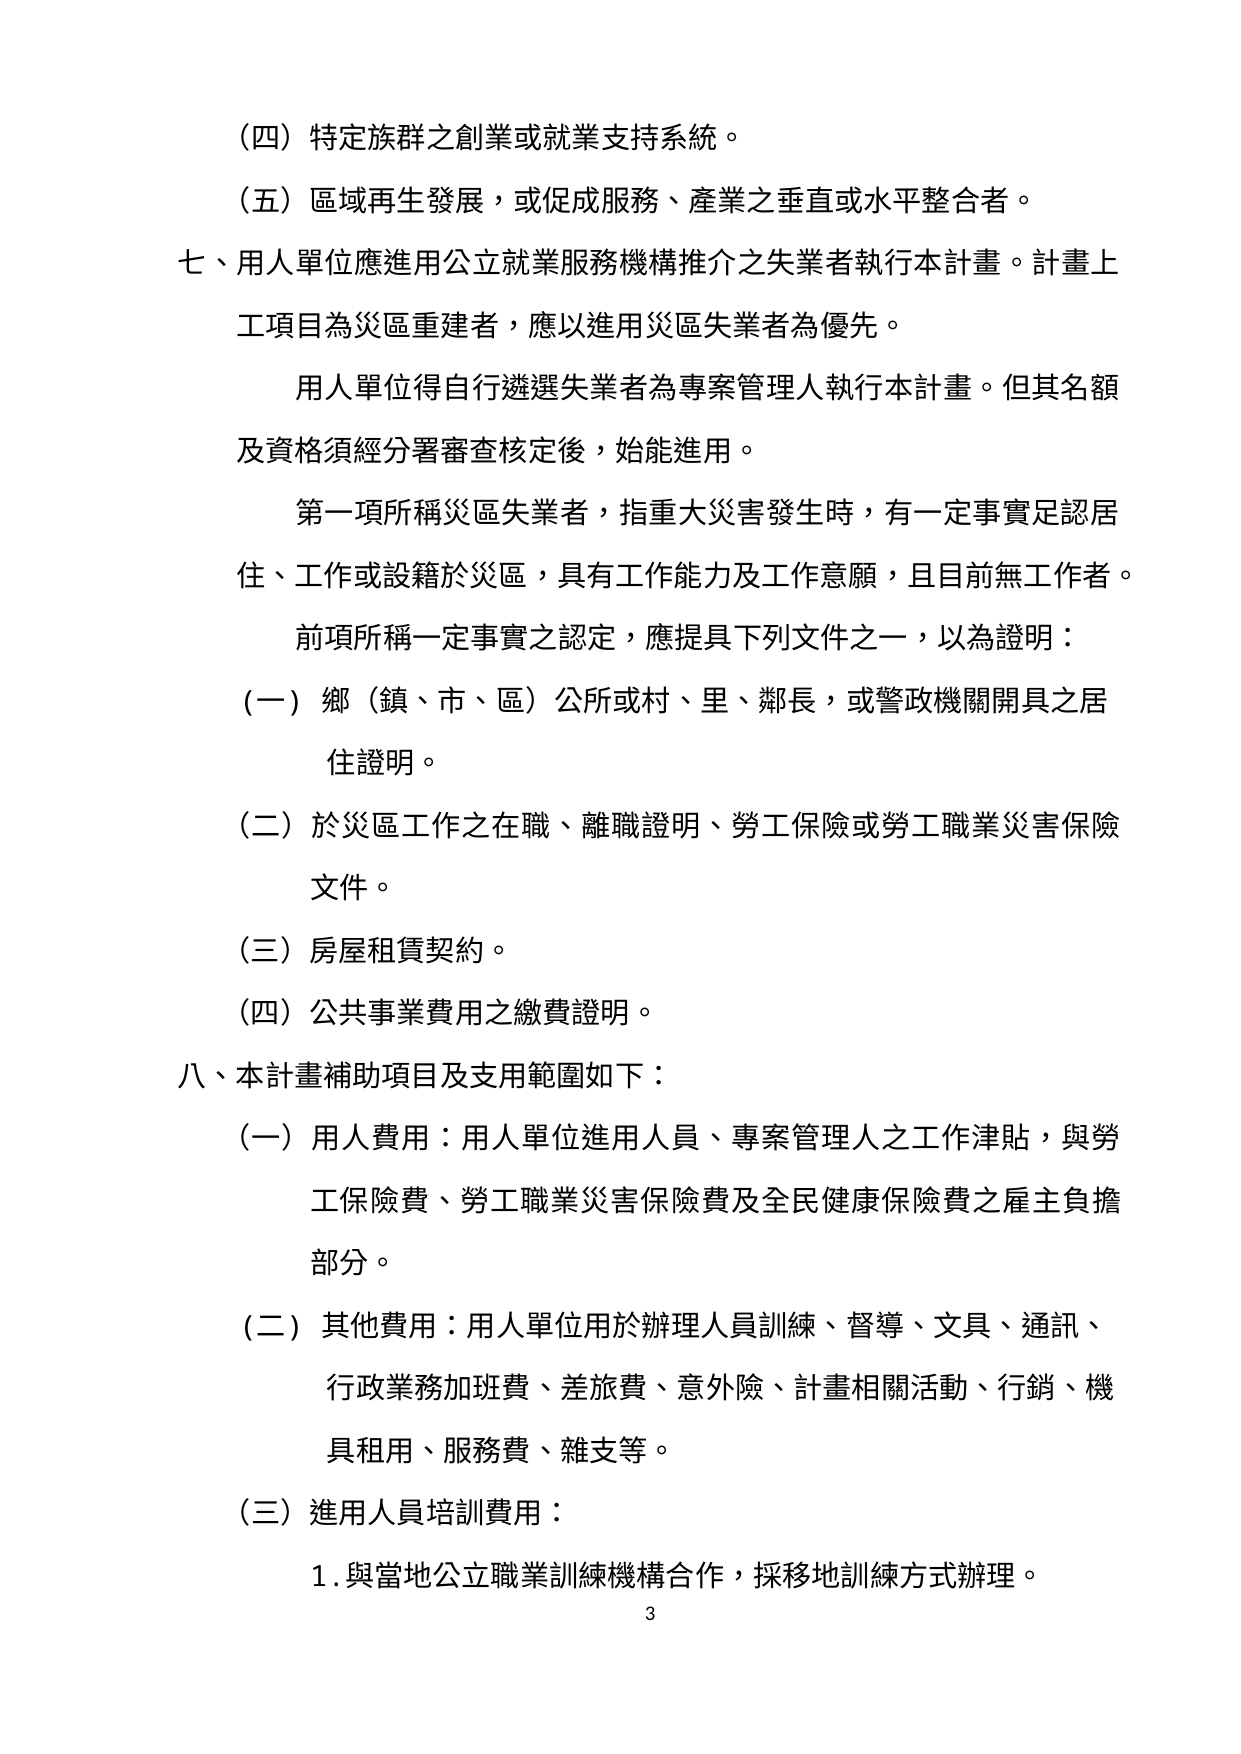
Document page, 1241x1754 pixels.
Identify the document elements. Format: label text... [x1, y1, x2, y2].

list 住證明。 [222, 719, 1122, 782]
text 七、用人單位應進用公立就業服務機構推介之失業者執行本計畫。計畫上工項目為災區重建者，應以進用災區失業者為優先。 [177, 219, 1122, 344]
list 行政業務加班費、差旅費、意外險、計畫相關活動、行銷、機 [222, 1344, 1122, 1407]
text 1.與當地公立職業訓練機構合作，採移地訓練方式辦理。 [310, 1532, 1122, 1594]
text 前項所稱一定事實之認定，應提具下列文件之一，以為證明： [177, 594, 1122, 657]
text 第一項所稱災區失業者，指重大災害發生時，有一定事實足認居住、工作或設籍於災區，具有工作能力及工作意願，且目前無工作者。 [236, 469, 1122, 594]
text （三）房屋租賃契約。 [221, 907, 1122, 969]
list (一) 鄉（鎮、市、區）公所或村、里、鄰長，或警政機關開具之居 [222, 657, 1122, 719]
text （五）區域再生發展，或促成服務、產業之垂直或水平整合者。 [177, 157, 1122, 219]
list (二) 其他費用：用人單位用於辦理人員訓練、督導、文具、通訊、 [222, 1282, 1122, 1344]
list 具租用、服務費、雜支等。 [222, 1407, 1122, 1469]
text （一）用人費用：用人單位進用人員、專案管理人之工作津貼，與勞工保險費、勞工職業災害保險費及全民健康保險費之雇主負擔部分。 [222, 1094, 1122, 1282]
text （三）進用人員培訓費用： [177, 1469, 1122, 1532]
text （二）於災區工作之在職、離職證明、勞工保險或勞工職業災害保險文件。 [221, 782, 1122, 907]
text 用人單位得自行遴選失業者為專案管理人執行本計畫。但其名額及資格須經分署審查核定後，始能進用。 [236, 344, 1122, 469]
text 八、本計畫補助項目及支用範圍如下： [177, 1032, 1122, 1094]
text （四）公共事業費用之繳費證明。 [221, 969, 1122, 1032]
text （四）特定族群之創業或就業支持系統。 [177, 94, 1122, 157]
